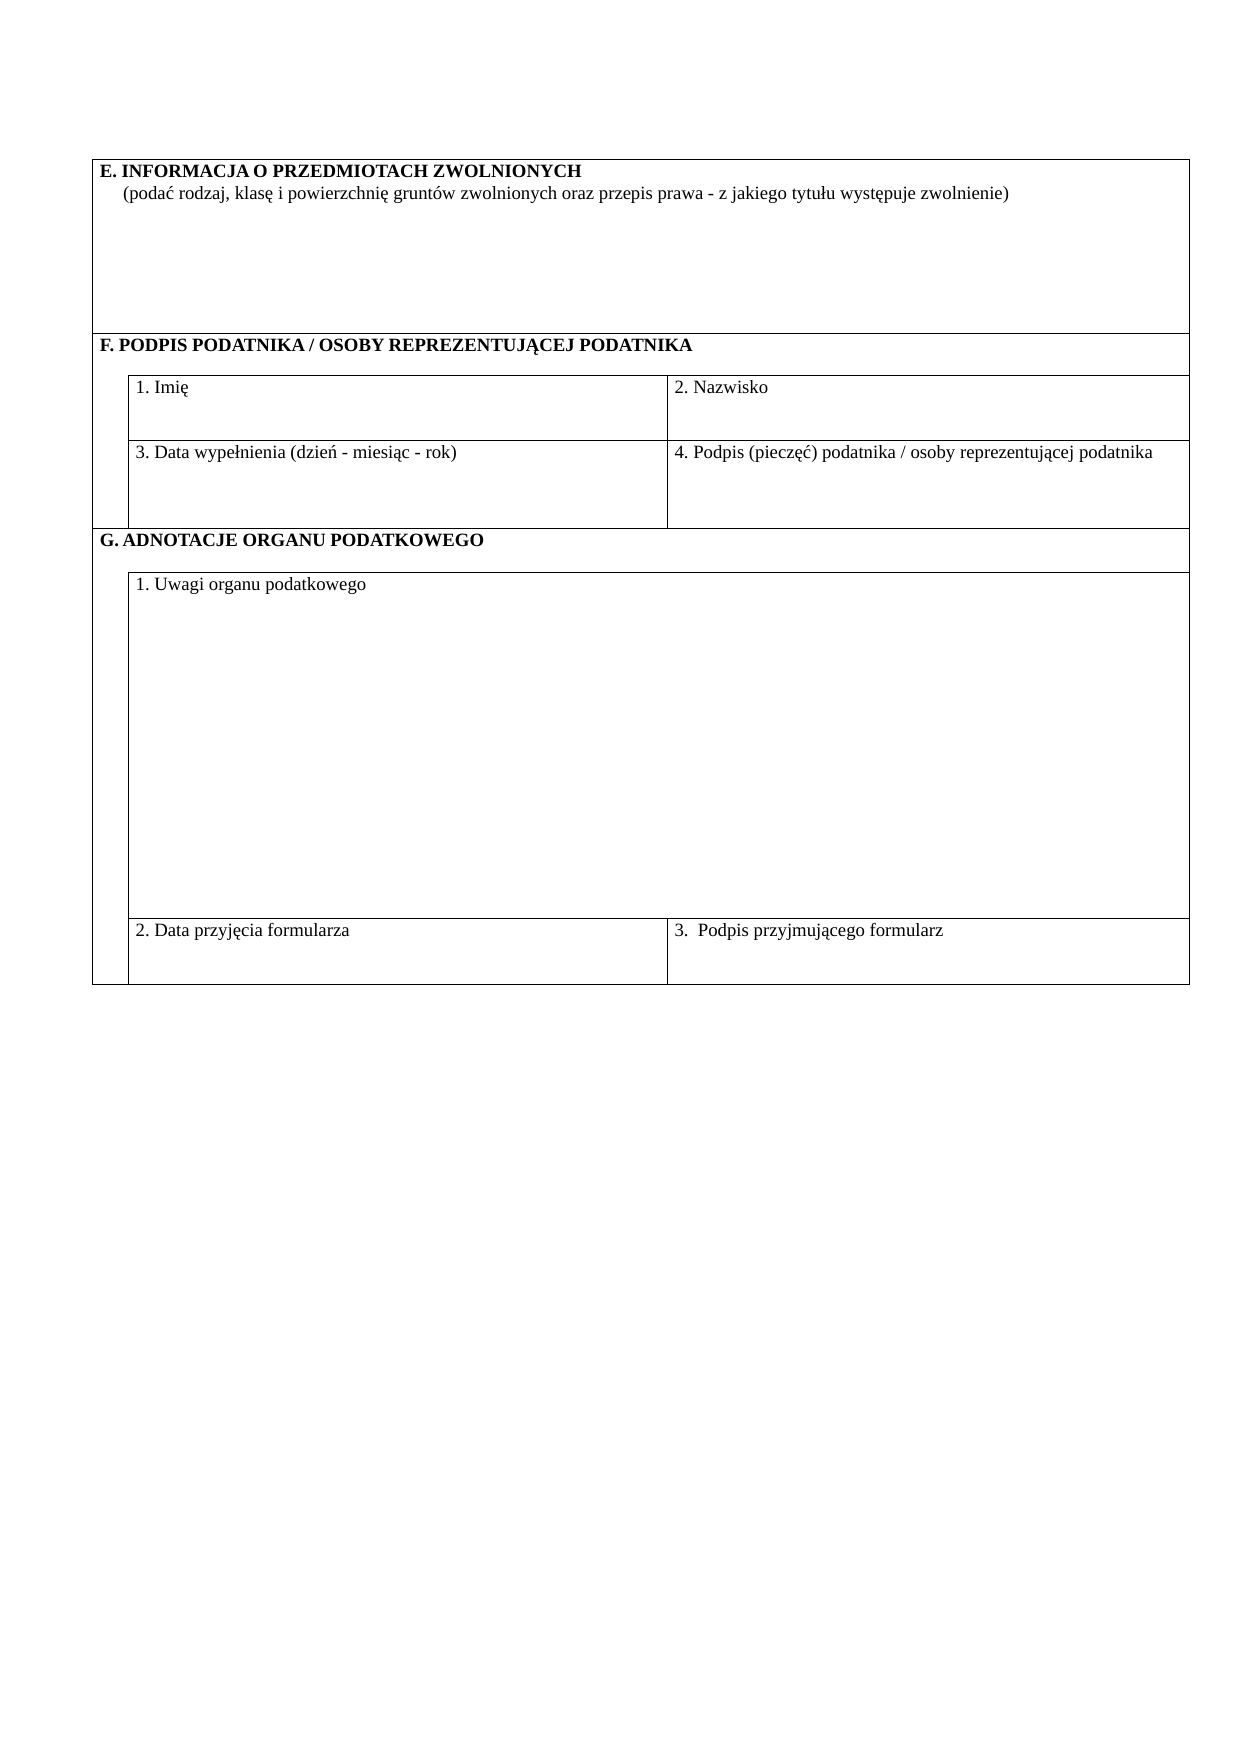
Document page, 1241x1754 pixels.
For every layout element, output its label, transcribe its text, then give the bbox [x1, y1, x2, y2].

table_cell 1. Imię [129, 376, 667, 440]
table_cell [93, 440, 128, 528]
table_header E. INFORMACJA O PRZEDMIOTACH ZWOLNIONYCH (podać rodzaj, klasę i powierzchnię gruntów zwolnionych oraz przepis prawa - z jakiego tytułu występuje zwolnienie) [93, 160, 1189, 333]
table_cell 4. Podpis (pieczęć) podatnika / osoby reprezentującej podatnika [668, 441, 1189, 528]
table_cell [93, 918, 128, 984]
table_cell G. ADNOTACJE ORGANU PODATKOWEGO [93, 529, 1189, 572]
table_cell 3. Podpis przyjmującego formularz [668, 919, 1189, 984]
table_cell 3. Data wypełnienia (dzień - miesiąc - rok) [129, 441, 667, 528]
table_cell 2. Nazwisko [668, 376, 1189, 440]
table_cell [93, 375, 128, 440]
table_cell 1. Uwagi organu podatkowego [129, 573, 1189, 918]
table_cell F. PODPIS PODATNIKA / OSOBY REPREZENTUJĄCEJ PODATNIKA [93, 334, 1189, 375]
table_cell 2. Data przyjęcia formularza [129, 919, 667, 984]
table_cell [93, 572, 128, 918]
